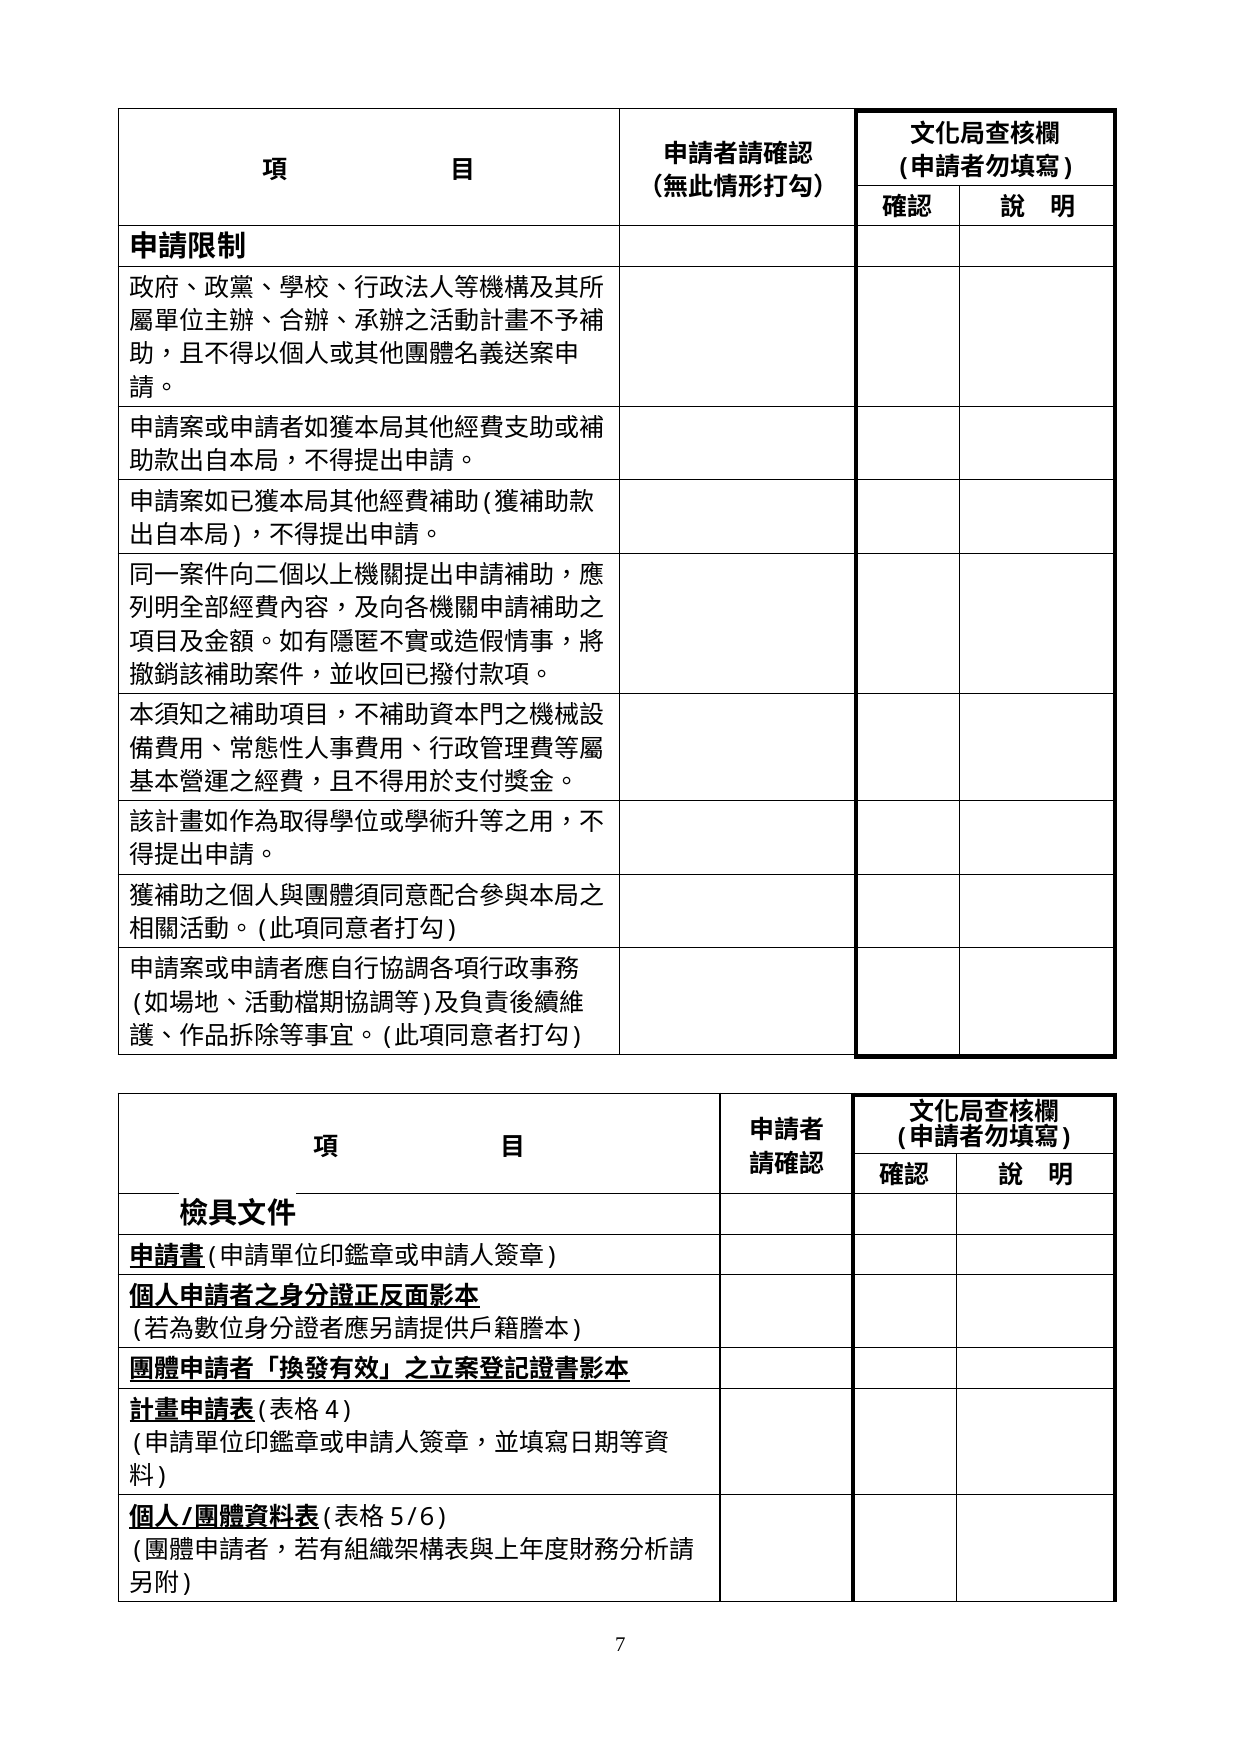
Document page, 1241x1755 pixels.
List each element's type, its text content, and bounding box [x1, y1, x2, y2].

table_cell [620, 554, 854, 693]
table_cell [858, 226, 959, 266]
table_cell 說 明 [960, 186, 1113, 225]
table_cell [620, 226, 854, 266]
table_cell [620, 801, 854, 873]
table_cell 確認 [858, 186, 959, 225]
table_cell 申請限制 [119, 226, 619, 266]
table_cell [960, 480, 1113, 553]
table_cell [960, 226, 1113, 266]
table_header 申請者請確認 （無此情形打勾） [620, 109, 854, 225]
table_cell [721, 1348, 851, 1387]
table_cell [960, 694, 1113, 800]
table_cell 同一案件向二個以上機關提出申請補助，應列明全部經費內容，及向各機關申請補助之項目及金額。如有隱匿不實或造假情事，將撤銷該補助案件，並收回已撥付款項。 [119, 554, 619, 693]
table_cell 計畫申請表(表格4) (申請單位印鑑章或申請人簽章，並填寫日期等資料) [119, 1389, 719, 1494]
table_cell [960, 875, 1113, 947]
table_cell [855, 1389, 956, 1494]
table_cell [957, 1194, 1113, 1233]
table_cell [855, 1235, 956, 1274]
table_cell [620, 267, 854, 406]
table_cell [960, 267, 1113, 406]
table_cell 該計畫如作為取得學位或學術升等之用，不得提出申請。 [119, 801, 619, 873]
table_cell 個人/團體資料表(表格5/6) (團體申請者，若有組織架構表與上年度財務分析請另附) [119, 1495, 719, 1601]
table_cell [957, 1348, 1113, 1387]
table_cell 檢具文件 [119, 1194, 719, 1233]
table_cell 團體申請者「換發有效」之立案登記證書影本 [119, 1348, 719, 1387]
table_cell [858, 694, 959, 800]
table_cell 說 明 [957, 1154, 1113, 1193]
table_cell [957, 1235, 1113, 1274]
table_header 申請者 請確認 [721, 1094, 851, 1193]
table_cell 申請案或申請者應自行協調各項行政事務(如場地、活動檔期協調等)及負責後續維護、作品拆除等事宜。(此項同意者打勾) [119, 948, 619, 1054]
table_cell [620, 875, 854, 947]
table_cell [858, 407, 959, 479]
table_cell [858, 554, 959, 693]
table_cell [721, 1194, 851, 1233]
table_cell [957, 1495, 1113, 1601]
table_cell [960, 948, 1113, 1054]
table_cell 政府、政黨、學校、行政法人等機構及其所屬單位主辦、合辦、承辦之活動計畫不予補助，且不得以個人或其他團體名義送案申請。 [119, 267, 619, 406]
table_cell [858, 948, 959, 1054]
table_cell [960, 554, 1113, 693]
table_cell [855, 1495, 956, 1601]
table_cell 申請案或申請者如獲本局其他經費支助或補助款出自本局，不得提出申請。 [119, 407, 619, 479]
table_header 項 目 [119, 1094, 719, 1193]
table_cell [957, 1275, 1113, 1347]
table_cell [620, 407, 854, 479]
table_header 項 目 [119, 109, 619, 225]
table_cell [960, 801, 1113, 873]
table_cell [858, 801, 959, 873]
table_cell 獲補助之個人與團體須同意配合參與本局之相關活動。(此項同意者打勾) [119, 875, 619, 947]
table_cell [721, 1275, 851, 1347]
table_cell [620, 948, 854, 1054]
table_cell 申請案如已獲本局其他經費補助(獲補助款出自本局)，不得提出申請。 [119, 480, 619, 553]
table_cell [855, 1194, 956, 1233]
table_cell [855, 1348, 956, 1387]
table_cell [858, 267, 959, 406]
table_cell [620, 480, 854, 553]
table_cell [721, 1389, 851, 1494]
table_cell [721, 1495, 851, 1601]
table_header 文化局查核欄 (申請者勿填寫) [855, 1097, 1113, 1153]
table_cell [858, 875, 959, 947]
table_cell [858, 480, 959, 553]
table_cell [721, 1235, 851, 1274]
table_cell [855, 1275, 956, 1347]
table_cell 個人申請者之身分證正反面影本 (若為數位身分證者應另請提供戶籍謄本) [119, 1275, 719, 1347]
table_header 文化局查核欄 (申請者勿填寫) [858, 113, 1113, 185]
table_cell 申請書(申請單位印鑑章或申請人簽章) [119, 1235, 719, 1274]
table_cell [620, 694, 854, 800]
table_cell [957, 1389, 1113, 1494]
table_cell 本須知之補助項目，不補助資本門之機械設備費用、常態性人事費用、行政管理費等屬基本營運之經費，且不得用於支付獎金。 [119, 694, 619, 800]
table_cell [960, 407, 1113, 479]
table_cell 確認 [855, 1154, 956, 1193]
